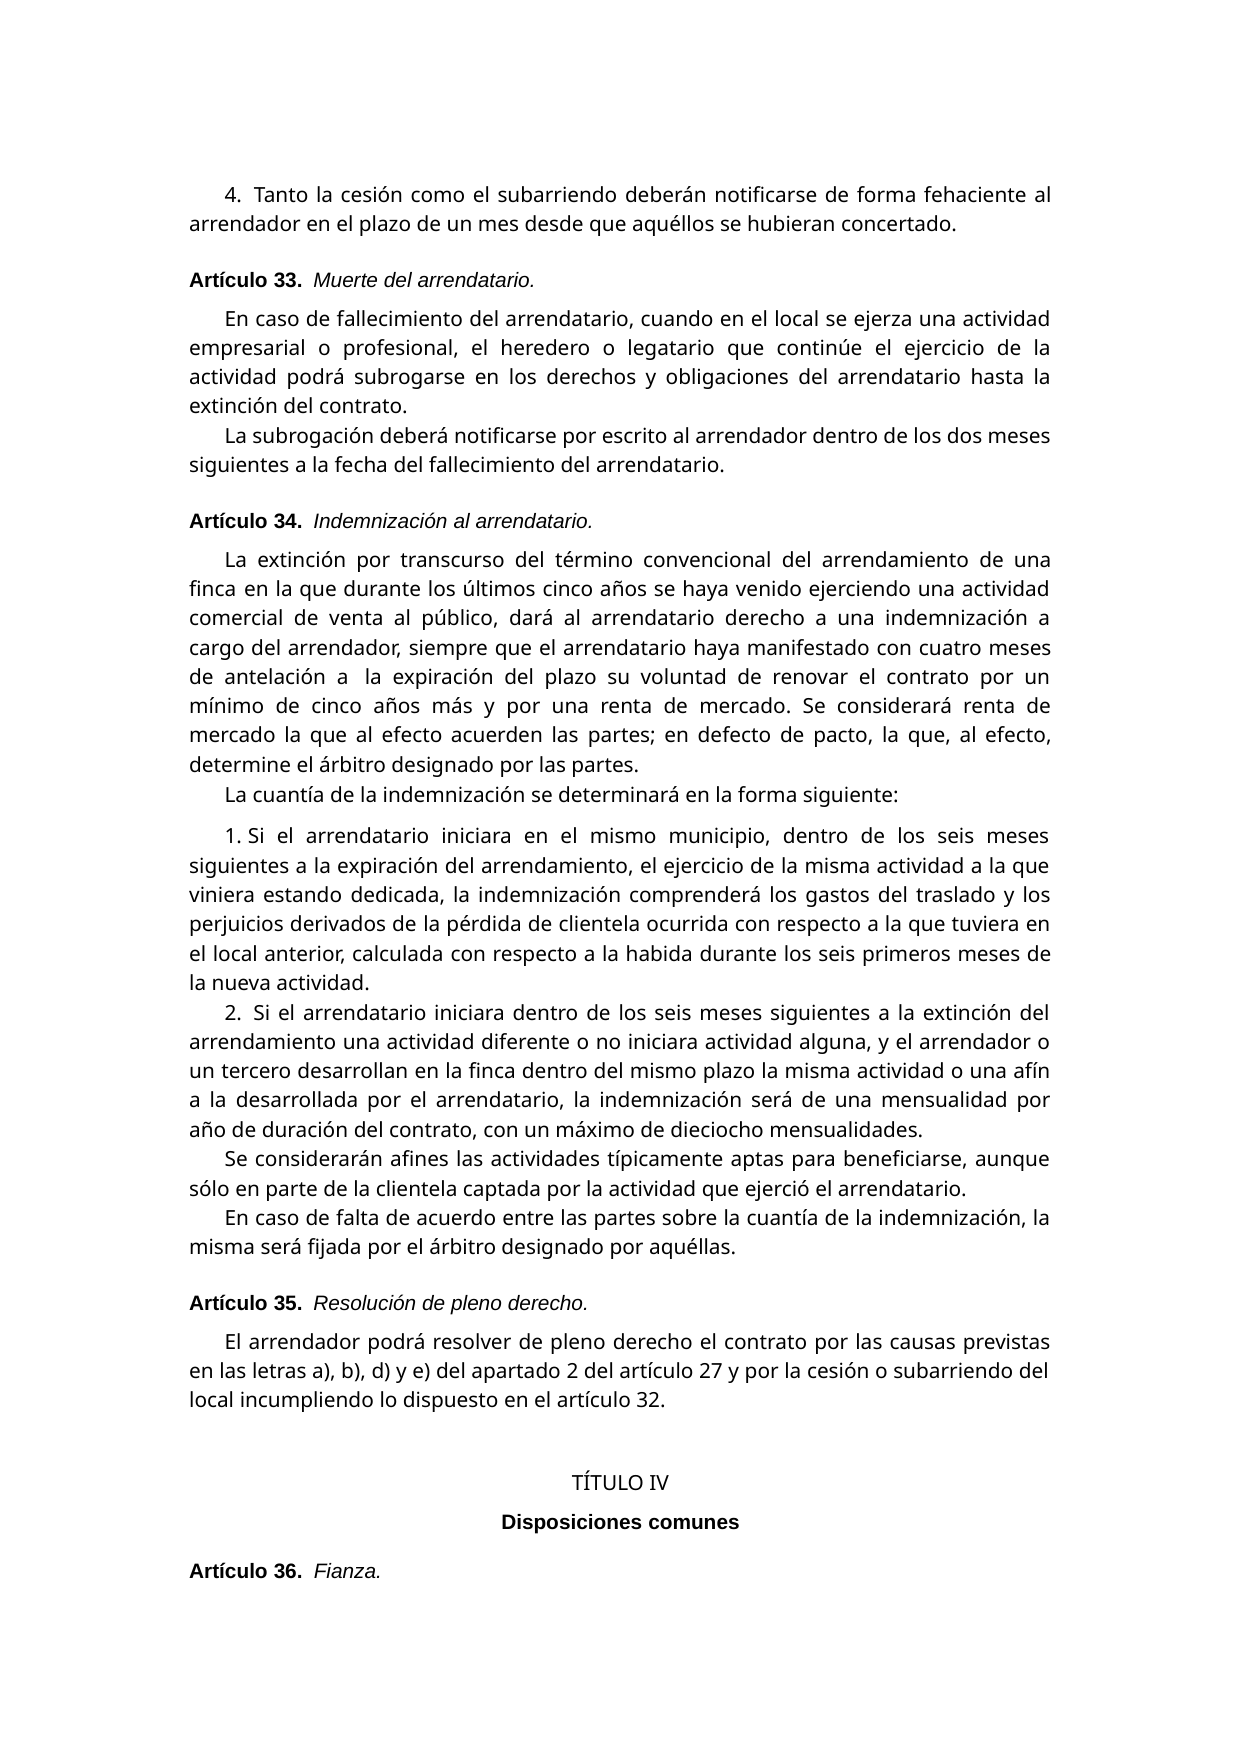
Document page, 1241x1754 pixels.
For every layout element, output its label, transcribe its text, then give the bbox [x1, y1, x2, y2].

text Artículo 35. Resolución de pleno derecho. [189, 1291, 1184, 1314]
text En caso de falta de acuerdo entre las partes sobre la cuantía de la indemnización, la misma será fijada por el árbitro designado por aquéllas. [189, 1203, 1051, 1261]
text La cuantía de la indemnización se determinará en la forma siguiente: [224, 780, 1184, 808]
text En caso de fallecimiento del arrendatario, cuando en el local se ejerza una actividad empresarial o profesional, el heredero o legatario que continúe el ejercicio de la actividad podrá subrogarse en los derechos y obligaciones del arrendatario hasta la extinción del contrato. [189, 304, 1051, 420]
text El arrendador podrá resolver de pleno derecho el contrato por las causas previstas en las letras a), b), d) y e) del apartado 2 del artículo 27 y por la cesión o subarriendo del local incumpliendo lo dispuesto en el artículo 32. [189, 1327, 1051, 1414]
subtitle Disposiciones comunes [347, 1510, 894, 1534]
text TÍTULO IV [396, 1468, 844, 1497]
text Se considerarán afines las actividades típicamente aptas para beneficiarse, aunque sólo en parte de la clientela captada por la actividad que ejerció el arrendatario. [189, 1144, 1051, 1202]
list Tanto la cesión como el subarriendo deberán notificarse de forma fehaciente al arrendador en el plazo de un mes desde que aquéllos se hubieran concertado. [189, 180, 1051, 238]
list Si el arrendatario iniciara en el mismo municipio, dentro de los seis meses siguientes a la expiración del arrendamiento, el ejercicio de la misma actividad a la que viniera estando dedicada, la indemnización comprenderá los gastos del traslado y los perjuicios derivados de la pérdida de clientela ocurrida con respecto a la que tuviera en el local anterior, calculada con respecto a la habida durante los seis primeros meses de la nueva actividad. [189, 822, 1051, 996]
list Si el arrendatario iniciara dentro de los seis meses siguientes a la extinción del arrendamiento una actividad diferente o no iniciara actividad alguna, y el arrendador o un tercero desarrollan en la finca dentro del mismo plazo la misma actividad o una afín a la desarrollada por el arrendatario, la indemnización será de una mensualidad por año de duración del contrato, con un máximo de dieciocho mensualidades. [189, 998, 1051, 1143]
text La subrogación deberá notificarse por escrito al arrendador dentro de los dos meses siguientes a la fecha del fallecimiento del arrendatario. [189, 421, 1051, 479]
text Artículo 36. Fianza. [189, 1558, 1184, 1582]
text La extinción por transcurso del término convencional del arrendamiento de una finca en la que durante los últimos cinco años se haya venido ejerciendo una actividad comercial de venta al público, dará al arrendatario derecho a una indemnización a cargo del arrendador, siempre que el arrendatario haya manifestado con cuatro meses de antelación a la expiración del plazo su voluntad de renovar el contrato por un mínimo de cinco años más y por una renta de mercado. Se considerará renta de mercado la que al efecto acuerden las partes; en defecto de pacto, la que, al efecto, determine el árbitro designado por las partes. [189, 545, 1052, 778]
text Artículo 33. Muerte del arrendatario. [189, 268, 1184, 292]
text Artículo 34. Indemnización al arrendatario. [189, 509, 1184, 533]
